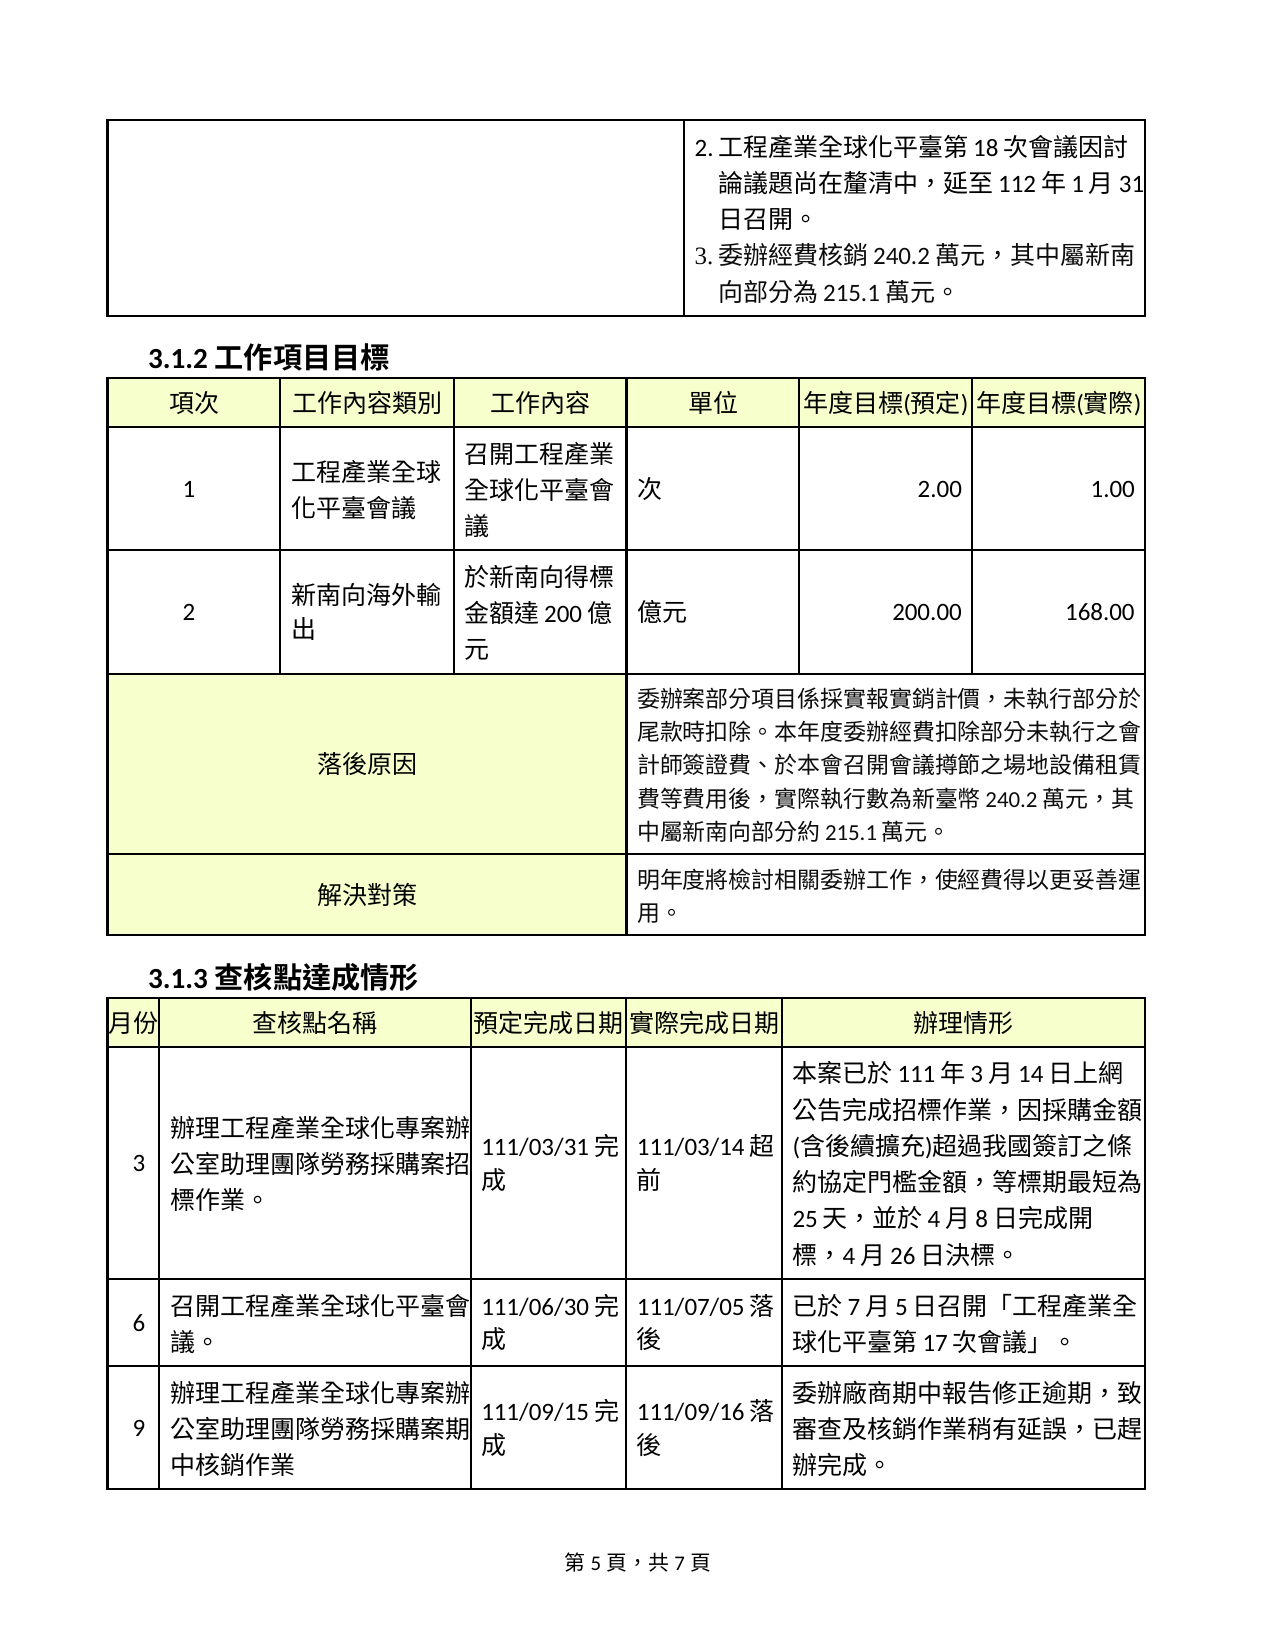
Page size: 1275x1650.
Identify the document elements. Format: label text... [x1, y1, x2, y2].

table_cell 9 [109, 1367, 158, 1488]
table_header 月份 [109, 999, 158, 1046]
table_cell 召開工程產業全球化平臺會議 [455, 428, 625, 549]
table_cell 111/03/31完成 [472, 1048, 625, 1278]
table_cell 111/03/14超前 [627, 1048, 781, 1278]
table_cell 辦理工程產業全球化專案辦公室助理團隊勞務採購案招標作業。 [160, 1048, 470, 1278]
table_cell 6 [109, 1280, 158, 1365]
table_cell 111/07/05落後 [627, 1280, 781, 1365]
table_cell 3 [109, 1048, 158, 1278]
table_header 預定完成日期 [472, 999, 625, 1046]
table_cell 解決對策 [109, 855, 625, 934]
table_cell 2.00 [800, 428, 971, 549]
table_header 實際完成日期 [627, 999, 781, 1046]
table_cell 2 [109, 551, 279, 672]
table_cell 111/06/30完成 [472, 1280, 625, 1365]
table_cell 111/09/16落後 [627, 1367, 781, 1488]
text 3.1.2 工作項目目標 [119, 337, 1156, 377]
table_header 年度目標(實際) [973, 379, 1144, 426]
table_header 辦理情形 [783, 999, 1144, 1046]
table_cell 次 [628, 428, 798, 549]
table_cell 1.00 [973, 428, 1144, 549]
table_cell 於新南向得標金額達200億元 [455, 551, 625, 672]
table_cell 委辦廠商期中報告修正逾期，致審查及核銷作業稍有延誤，已趕辦完成。 [783, 1367, 1144, 1488]
table_cell 召開工程產業全球化平臺會議。 [160, 1280, 470, 1365]
table_cell 新南向海外輸出 [281, 551, 453, 672]
table_header 單位 [628, 379, 798, 426]
table_cell 1 [109, 428, 279, 549]
table_cell 本案已於111年3月14日上網公告完成招標作業，因採購金額(含後續擴充)超過我國簽訂之條約協定門檻金額，等標期最短為25天，並於4月8日完成開標，4月26日決標。 [783, 1048, 1144, 1278]
table_cell 工程產業全球化專案辦公室助理團隊委託專業服務案已於111年12月20日召開期末報告審查會議，修正後期末報告已於112年1月4日同意備查。 工程產業全球化平臺第18次會議因討論議題尚在釐清中，延至112年1月31日召開。 委辦經費核銷240.2萬元，其中屬新南向部分為215.1萬元。 [685, 121, 1144, 314]
text 3.1.3 查核點達成情形 [119, 957, 1156, 997]
table_cell 落後原因 [109, 675, 625, 853]
table_cell 億元 [628, 551, 798, 672]
table_header 工作內容 [455, 379, 625, 426]
table_header 年度目標(預定) [800, 379, 971, 426]
table_header 工作內容類別 [281, 379, 453, 426]
table_cell 明年度將檢討相關委辦工作，使經費得以更妥善運用。 [628, 855, 1144, 934]
table_cell 200.00 [800, 551, 971, 672]
table_cell 111/09/15完成 [472, 1367, 625, 1488]
table_header 查核點名稱 [160, 999, 470, 1046]
table_cell 委辦案部分項目係採實報實銷計價，未執行部分於尾款時扣除。本年度委辦經費扣除部分未執行之會計師簽證費、於本會召開會議撙節之場地設備租賃費等費用後，實際執行數為新臺幣240.2萬元，其中屬新南向部分約215.1萬元。 [628, 675, 1144, 853]
table_cell [109, 121, 683, 314]
table_cell 工程產業全球化平臺會議 [281, 428, 453, 549]
table_cell 168.00 [973, 551, 1144, 672]
table_cell 辦理工程產業全球化專案辦公室助理團隊勞務採購案期中核銷作業 [160, 1367, 470, 1488]
table_cell 已於7月5日召開「工程產業全球化平臺第17次會議」。 [783, 1280, 1144, 1365]
table_header 項次 [109, 379, 279, 426]
